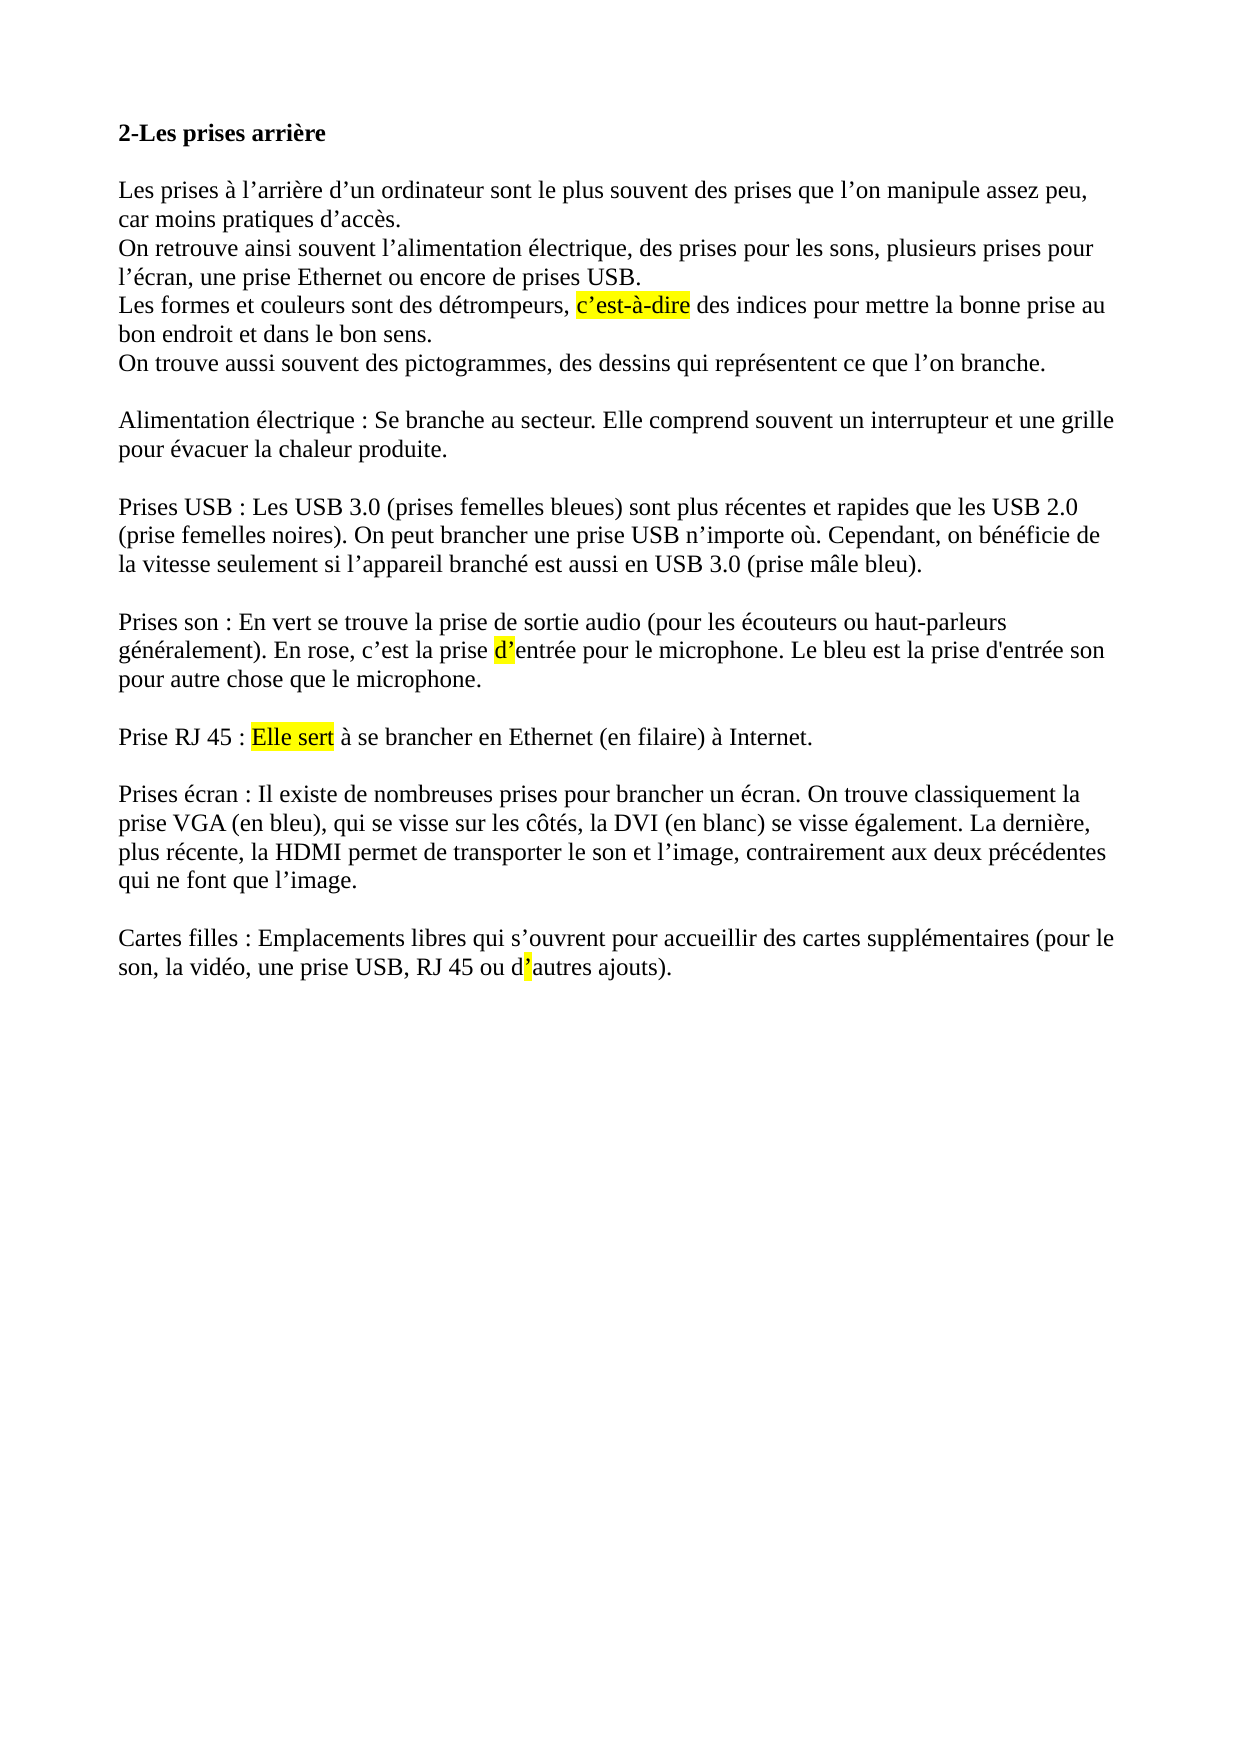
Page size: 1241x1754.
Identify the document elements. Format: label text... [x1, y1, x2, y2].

text Cartes filles : Emplacements libres qui s’ouvrent pour accueillir des cartes supplémentaires (pour le son, la vidéo, une prise USB, RJ 45 ou d’autres ajouts). [118, 923, 1122, 981]
text On retrouve ainsi souvent l’alimentation électrique, des prises pour les sons, plusieurs prises pour l’écran, une prise Ethernet ou encore de prises USB. [118, 233, 1122, 291]
text Prise RJ 45 : Elle sert à se brancher en Ethernet (en filaire) à Internet. [118, 722, 1122, 751]
text Prises écran : Il existe de nombreuses prises pour brancher un écran. On trouve classiquement la prise VGA (en bleu), qui se visse sur les côtés, la DVI (en blanc) se visse également. La dernière, plus récente, la HDMI permet de transporter le son et l’image, contrairement aux deux précédentes qui ne font que l’image. [118, 779, 1122, 894]
text Prises USB : Les USB 3.0 (prises femelles bleues) sont plus récentes et rapides que les USB 2.0 (prise femelles noires). On peut brancher une prise USB n’importe où. Cependant, on bénéficie de la vitesse seulement si l’appareil branché est aussi en USB 3.0 (prise mâle bleu). [118, 492, 1122, 578]
text Prises son : En vert se trouve la prise de sortie audio (pour les écouteurs ou haut-parleurs généralement). En rose, c’est la prise d’entrée pour le microphone. Le bleu est la prise d'entrée son pour autre chose que le microphone. [118, 607, 1122, 693]
text Les prises à l’arrière d’un ordinateur sont le plus souvent des prises que l’on manipule assez peu, car moins pratiques d’accès. [118, 176, 1122, 233]
text 2-Les prises arrière [118, 118, 1122, 147]
text Les formes et couleurs sont des détrompeurs, c’est-à-dire des indices pour mettre la bonne prise au bon endroit et dans le bon sens. [118, 291, 1122, 348]
text Alimentation électrique : Se branche au secteur. Elle comprend souvent un interrupteur et une grille pour évacuer la chaleur produite. [118, 406, 1122, 463]
text On trouve aussi souvent des pictogrammes, des dessins qui représentent ce que l’on branche. [118, 348, 1122, 377]
